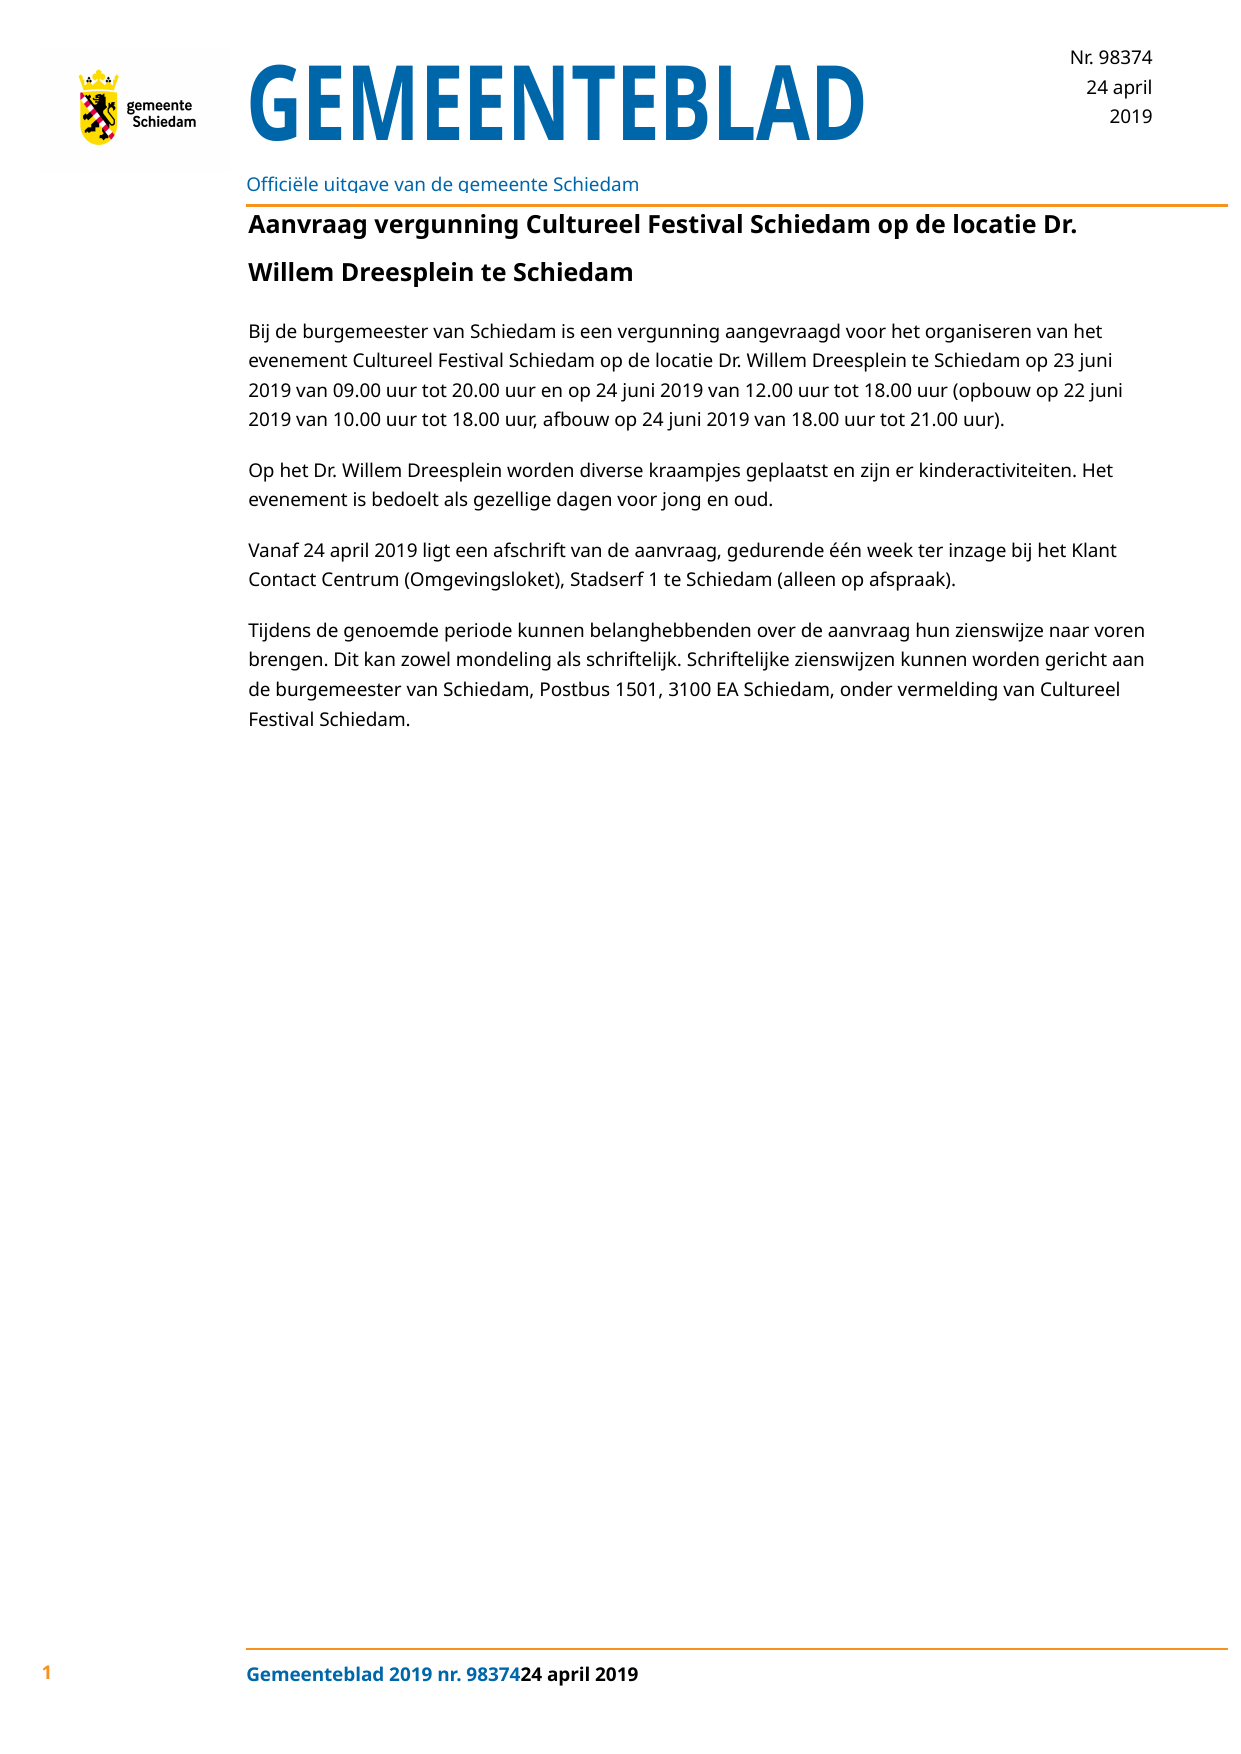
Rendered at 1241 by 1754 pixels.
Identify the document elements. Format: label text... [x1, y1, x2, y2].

text Op het Dr. Willem Dreesplein worden diverse kraampjes geplaatst en zijn er kinderactiviteiten. Het evenement is bedoelt als gezellige dagen voor jong en oud. [248, 457, 1152, 512]
text Bij de burgemeester van Schiedam is een vergunning aangevraagd voor het organiseren van het evenement Cultureel Festival Schiedam op de locatie Dr. Willem Dreesplein te Schiedam op 23 juni 2019 van 09.00 uur tot 20.00 uur en op 24 juni 2019 van 12.00 uur tot 18.00 uur (opbouw op 22 juni 2019 van 10.00 uur tot 18.00 uur, afbouw op 24 juni 2019 van 18.00 uur tot 21.00 uur). [248, 318, 1152, 432]
text Tijdens de genoemde periode kunnen belanghebbenden over de aanvraag hun zienswijze naar voren brengen. Dit kan zowel mondeling als schriftelijk. Schriftelijke zienswijzen kunnen worden gericht aan de burgemeester van Schiedam, Postbus 1501, 3100 EA Schiedam, onder vermelding van Cultureel Festival Schiedam. [248, 617, 1152, 732]
picture [41, 47, 231, 172]
text Aanvraag vergunning Cultureel Festival Schiedam op de locatie Dr. Willem Dreesplein te Schiedam [248, 207, 1152, 288]
text Vanaf 24 april 2019 ligt een afschrift van de aanvraag, gedurende één week ter inzage bij het Klant Contact Centrum (Omgevingsloket), Stadserf 1 te Schiedam (alleen op afspraak). [248, 537, 1152, 592]
